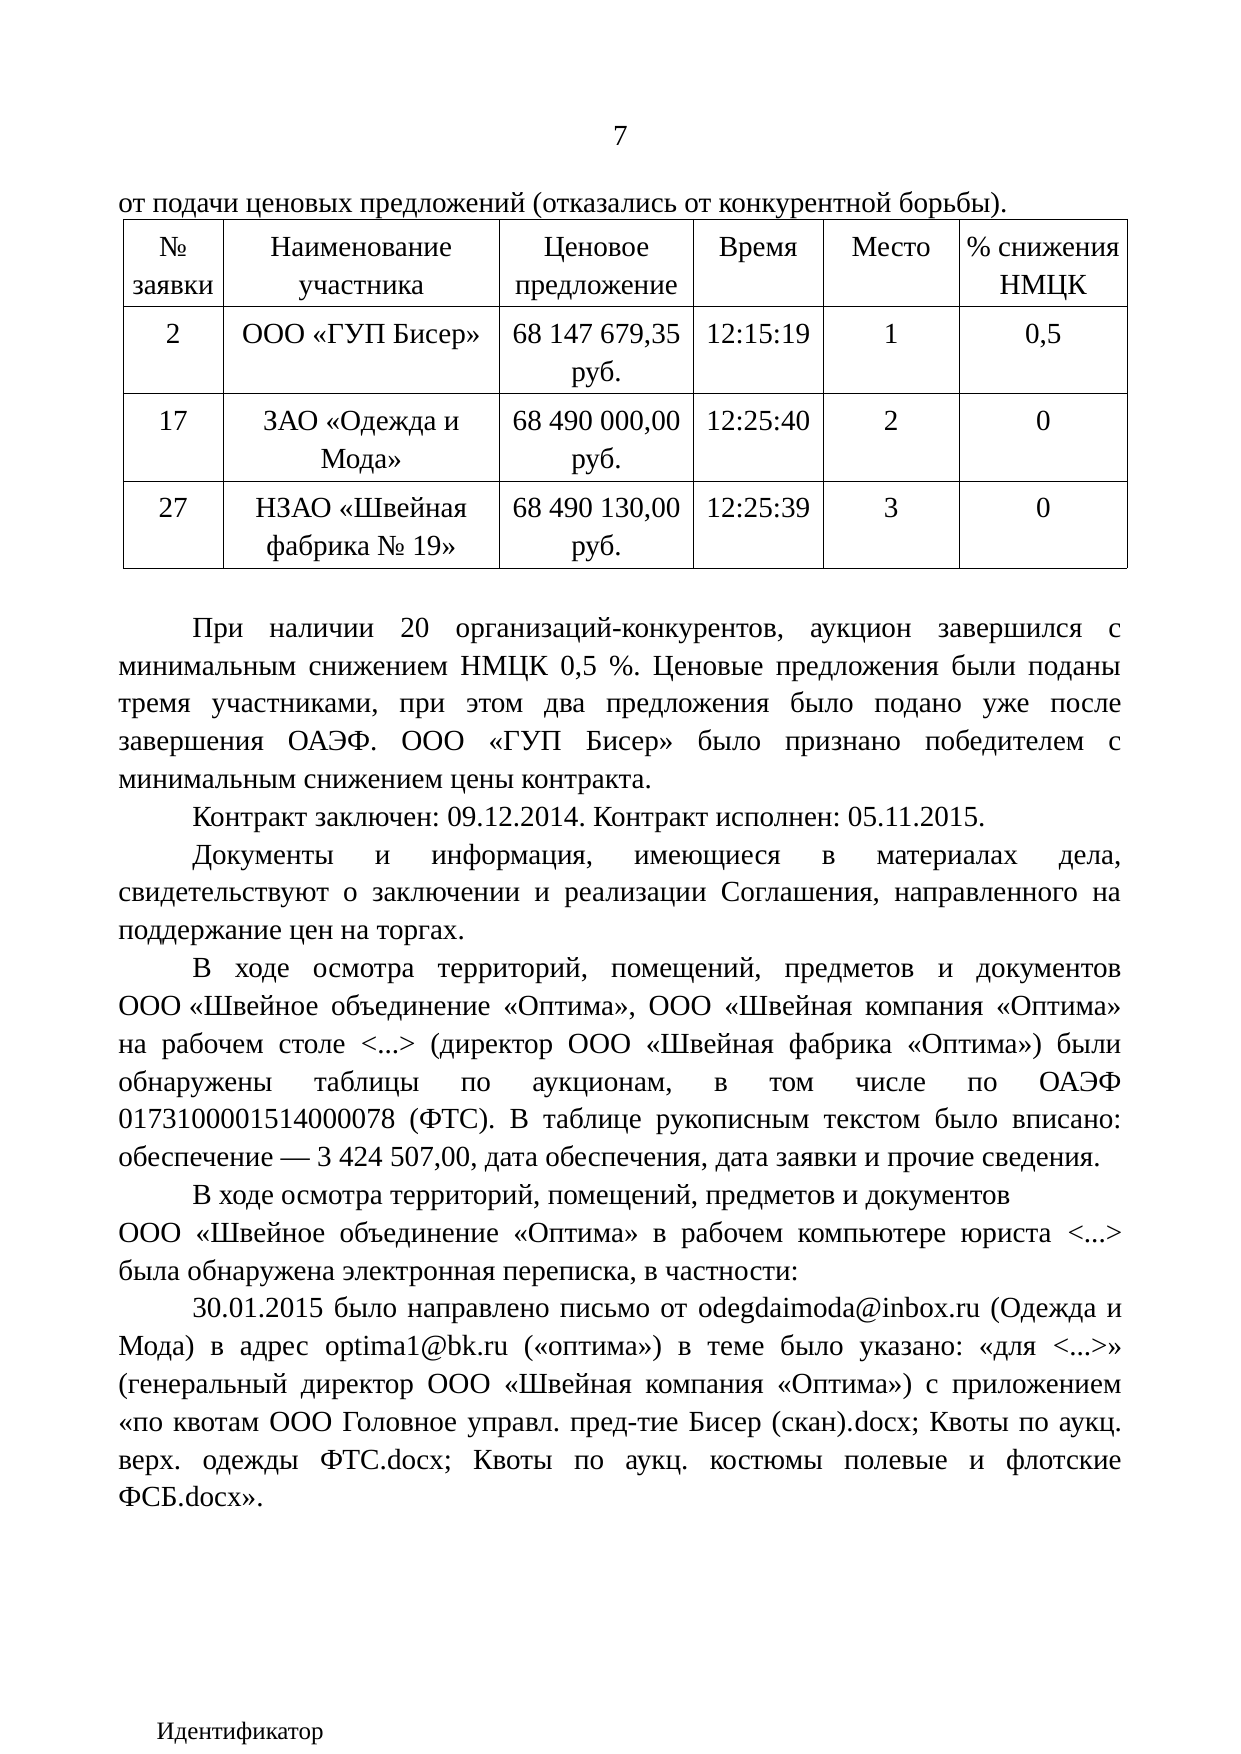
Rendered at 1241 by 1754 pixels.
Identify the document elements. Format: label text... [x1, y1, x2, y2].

table_cell НЗАО «Швейная фабрика № 19» [224, 482, 499, 568]
table_cell 12:15:19 [694, 307, 823, 393]
table_header Наименование участника [224, 220, 499, 306]
text В ходе осмотра территорий, помещений, предметов и документов ООО «Швейное объединение «Оптима», ООО «Швейная компания «Оптима» на рабочем столе <...> (директор ООО «Швейная фабрика «Оптима») были обнаружены таблицы по аукционам, в том числе по ОАЭФ 0173100001514000078 (ФТС). В таблице рукописным текстом было вписано: обеспечение — 3 424 507,00, дата обеспечения, дата заявки и прочие сведения. [118, 946, 1122, 1173]
text Документы и информация, имеющиеся в материалах дела, свидетельствуют о заключении и реализации Соглашения, направленного на поддержание цен на торгах. [118, 832, 1122, 946]
table_cell 0 [960, 482, 1127, 568]
table_cell 12:25:40 [694, 394, 823, 481]
table_header Время [694, 220, 823, 306]
table_cell ЗАО «Одежда и Мода» [224, 394, 499, 481]
text от подачи ценовых предложений (отказались от конкурентной борьбы). [118, 181, 1122, 219]
text 30.01.2015 было направлено письмо от odegdaimoda@inbox.ru (Одежда и Мода) в адрес optima1@bk.ru («оптима») в теме было указано: «для <...>» (генеральный директор ООО «Швейная компания «Оптима») с приложением «по квотам ООО Головное управл. пред-тие Бисер (скан).docx; Квоты по аукц. верх. одежды ФТС.docx; Квоты по аукц. костюмы полевые и флотские ФСБ.docx». [118, 1286, 1122, 1513]
table_cell ООО «ГУП Бисер» [224, 307, 499, 393]
table_cell 68 147 679,35 руб. [500, 307, 693, 393]
table_header % снижения НМЦК [960, 220, 1127, 306]
table_cell 2 [124, 307, 223, 393]
table_header Место [824, 220, 959, 306]
text В ходе осмотра территорий, помещений, предметов и документов ООО «Швейное объединение «Оптима» в рабочем компьютере юриста <...> была обнаружена электронная переписка, в частности: [118, 1173, 1122, 1286]
table_cell 0,5 [960, 307, 1127, 393]
table_cell 2 [824, 394, 959, 481]
table_cell 27 [124, 482, 223, 568]
table_cell 0 [960, 394, 1127, 481]
text При наличии 20 организаций-конкурентов, аукцион завершился с минимальным снижением НМЦК 0,5 %. Ценовые предложения были поданы тремя участниками, при этом два предложения было подано уже после завершения ОАЭФ. ООО «ГУП Бисер» было признано победителем с минимальным снижением цены контракта. [118, 606, 1122, 795]
table_cell 68 490 130,00 руб. [500, 482, 693, 568]
table_header Ценовое предложение [500, 220, 693, 306]
table_cell 3 [824, 482, 959, 568]
table_cell 68 490 000,00 руб. [500, 394, 693, 481]
table_cell 17 [124, 394, 223, 481]
table_cell 1 [824, 307, 959, 393]
text Контракт заключен: 09.12.2014. Контракт исполнен: 05.11.2015. [118, 795, 1122, 832]
table_cell 12:25:39 [694, 482, 823, 568]
table_header № заявки [124, 220, 223, 306]
